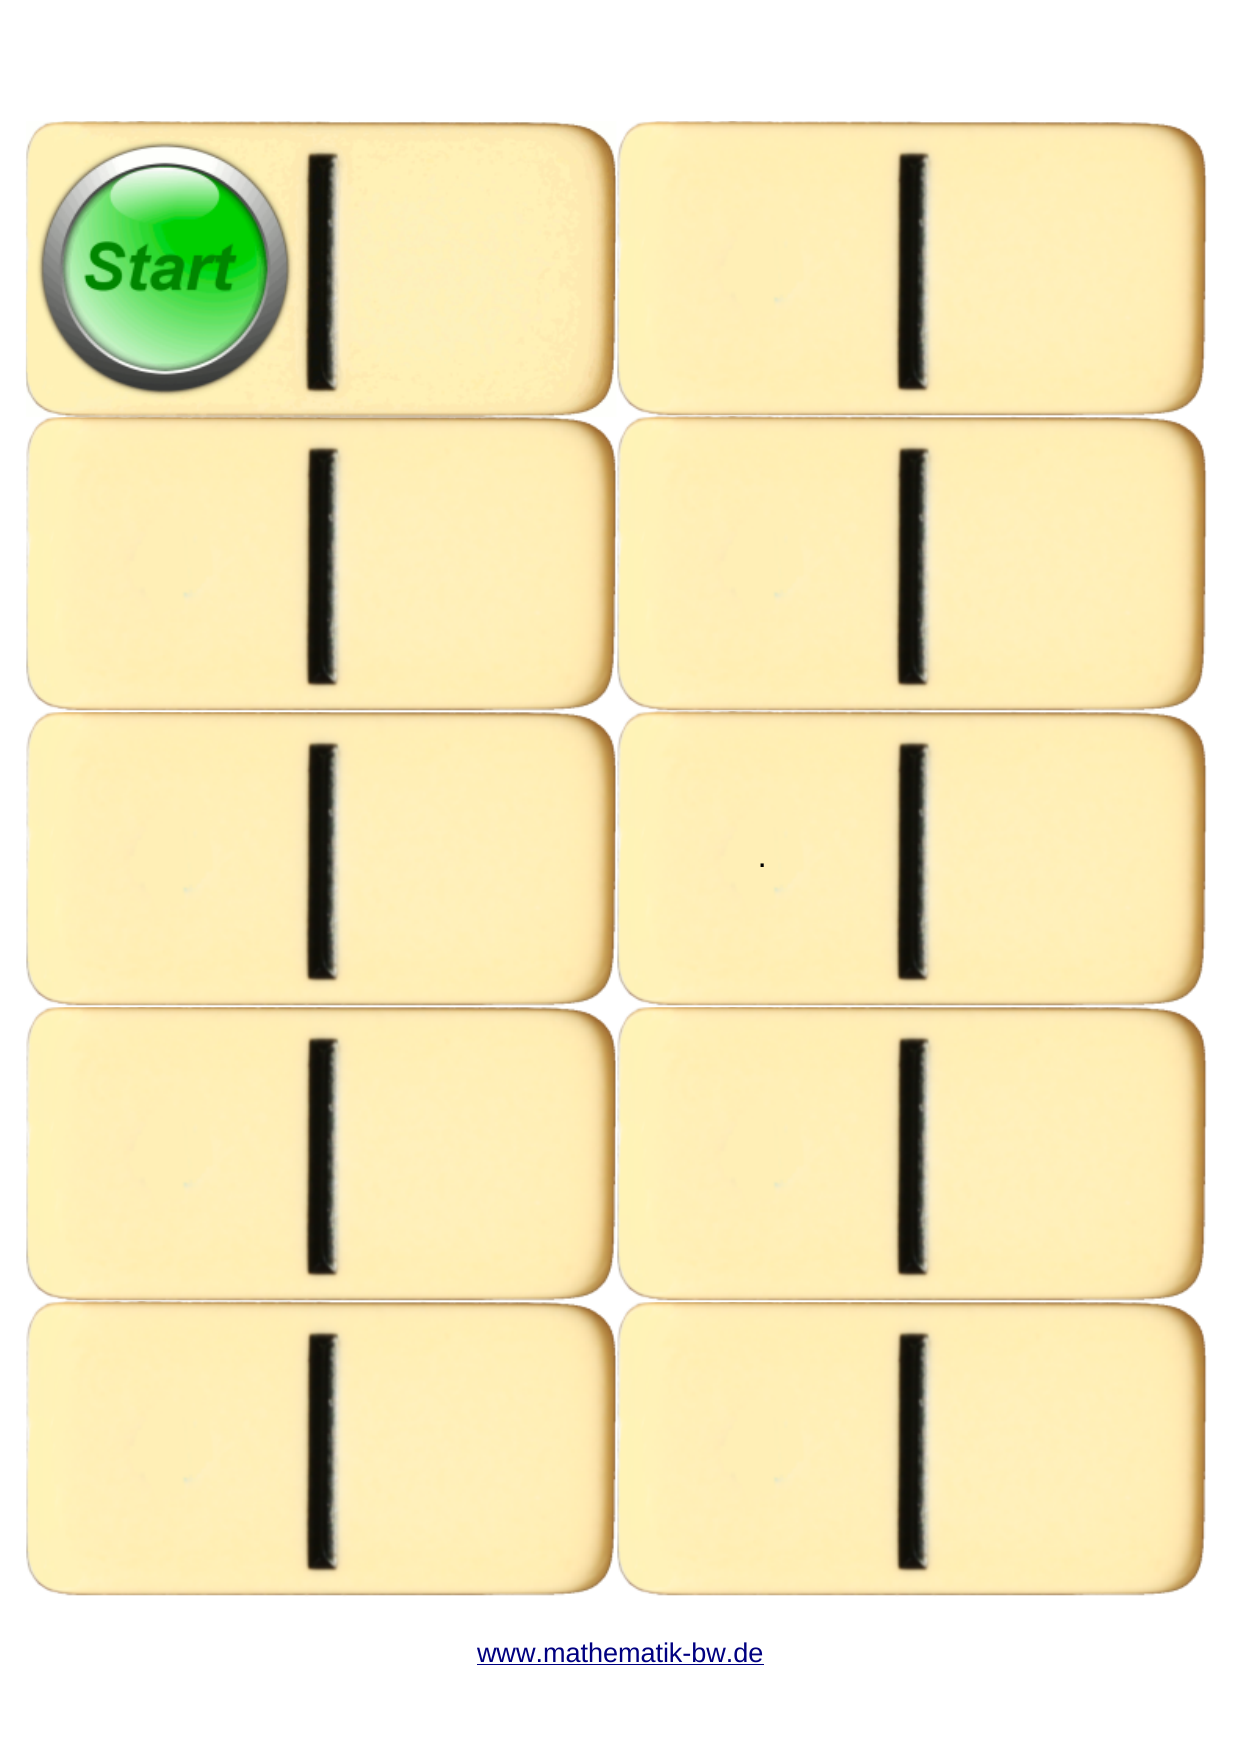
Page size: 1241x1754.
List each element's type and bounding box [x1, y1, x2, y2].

table_cell [909, 1597, 1204, 1601]
table_header [23, 118, 318, 413]
table_cell [614, 1597, 909, 1601]
table_cell [23, 1299, 318, 1601]
picture [25, 121, 1207, 1597]
table_cell [318, 1597, 613, 1601]
